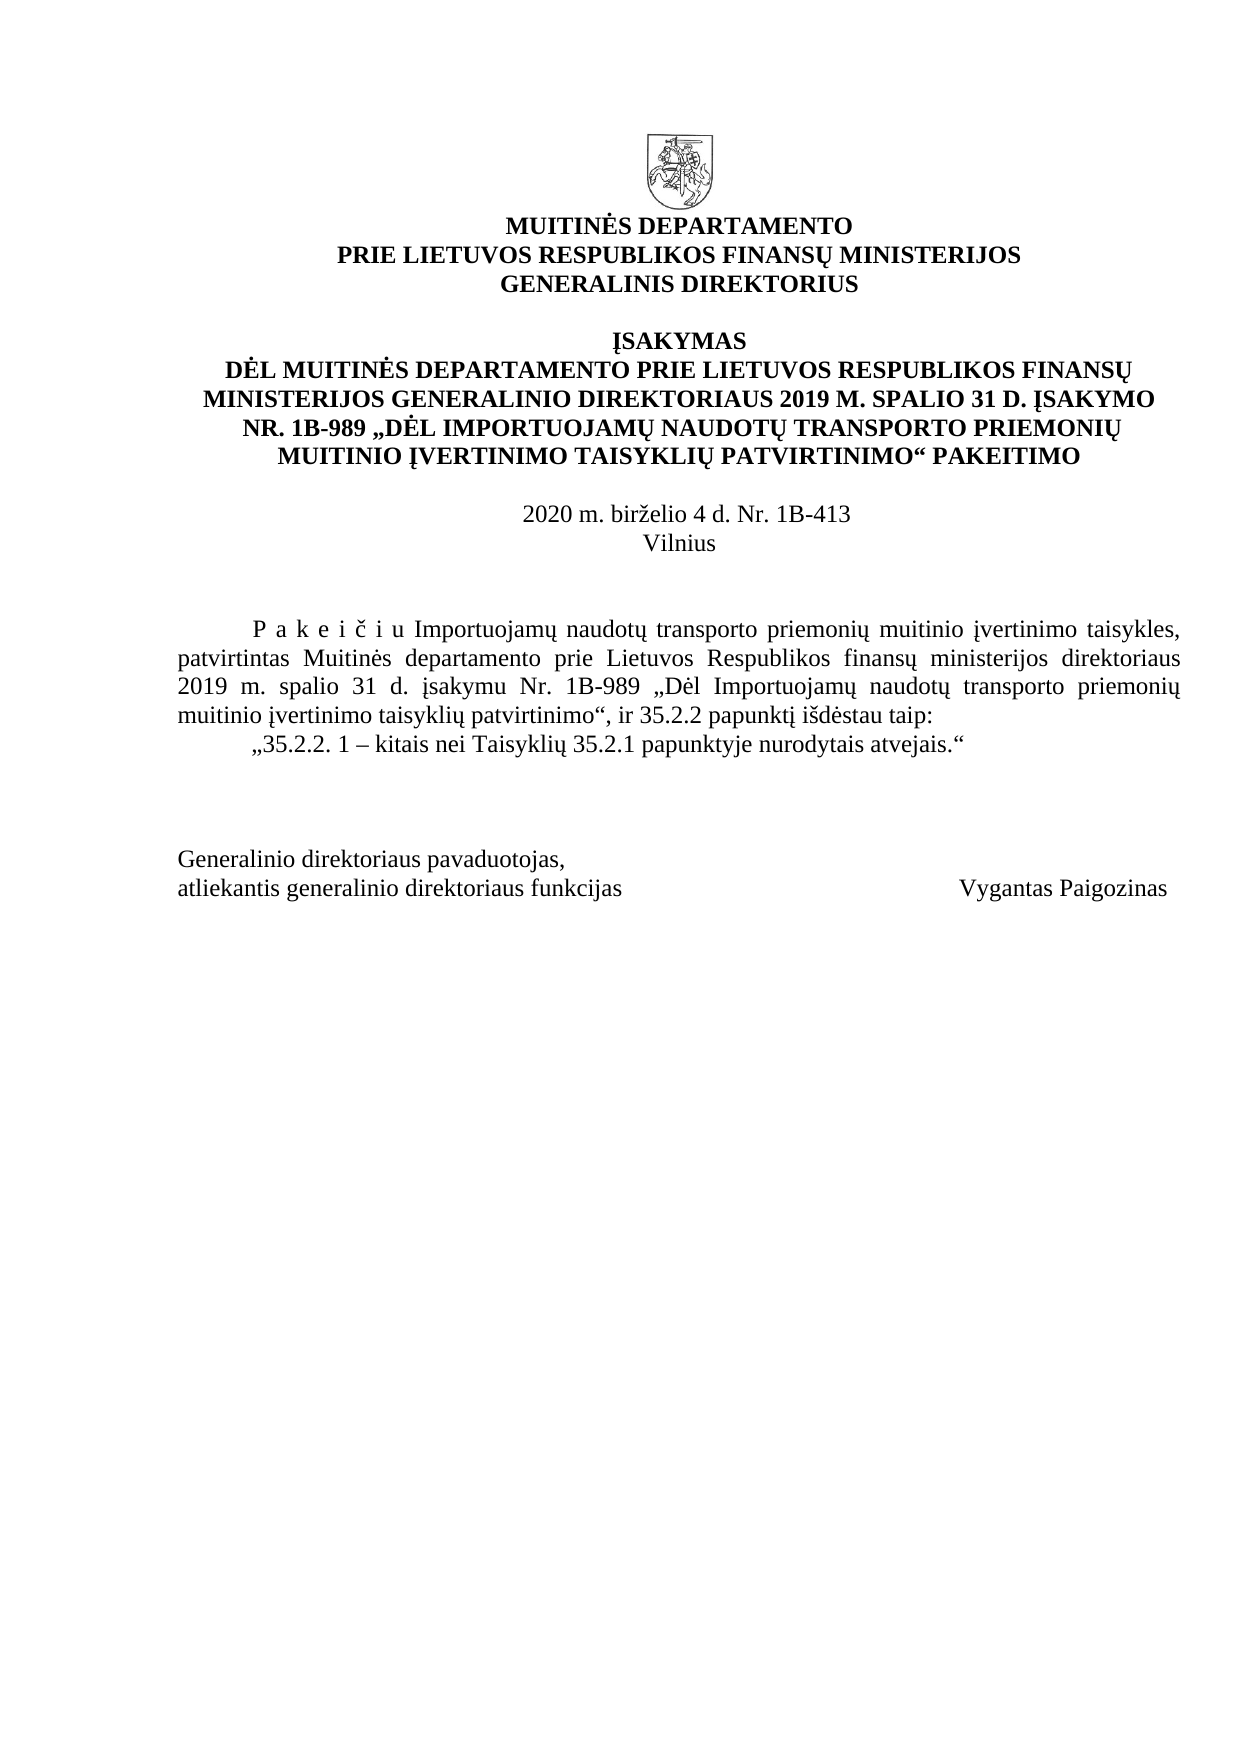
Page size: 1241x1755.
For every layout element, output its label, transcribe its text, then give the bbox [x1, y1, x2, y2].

text „35.2.2. 1 – kitais nei Taisyklių 35.2.1 papunktyje nurodytais atvejais.“ [177, 729, 1181, 758]
text Vilnius [177, 528, 1181, 556]
text PRIE LIETUVOS RESPUBLIKOS FINANSŲ MINISTERIJOS [177, 240, 1181, 269]
text DĖL MUITINĖS DEPARTAMENTO PRIE LIETUVOS RESPUBLIKOS FINANSŲ MINISTERIJOS GENERALINIO DIREKTORIAUS 2019 M. SPALIO 31 D. ĮSAKYMO NR. 1B-989 „DĖL IMPORTUOJAMŲ NAUDOTŲ TRANSPORTO PRIEMONIŲ MUITINIO ĮVERTINIMO TAISYKLIŲ PATVIRTINIMO“ PAKEITIMO [177, 355, 1181, 470]
text GENERALINIS DIREKTORIUS [177, 269, 1181, 298]
text 2020 m. birželio 4 d. Nr. 1B-413 [192, 499, 1181, 528]
text P a k e i č i u Importuojamų naudotų transporto priemonių muitinio įvertinimo taisykles, patvirtintas Muitinės departamento prie Lietuvos Respublikos finansų ministerijos direktoriaus 2019 m. spalio 31 d. įsakymu Nr. 1B-989 „Dėl Importuojamų naudotų transporto priemonių muitinio įvertinimo taisyklių patvirtinimo“, ir 35.2.2 papunktį išdėstau taip: [177, 614, 1181, 729]
text MUITINĖS DEPARTAMENTO [177, 211, 1181, 240]
text ĮSAKYMAS [177, 326, 1181, 355]
text Generalinio direktoriaus pavaduotojas, [177, 844, 1181, 873]
text atliekantis generalinio direktoriaus funkcijas Vygantas Paigozinas [177, 873, 1181, 901]
